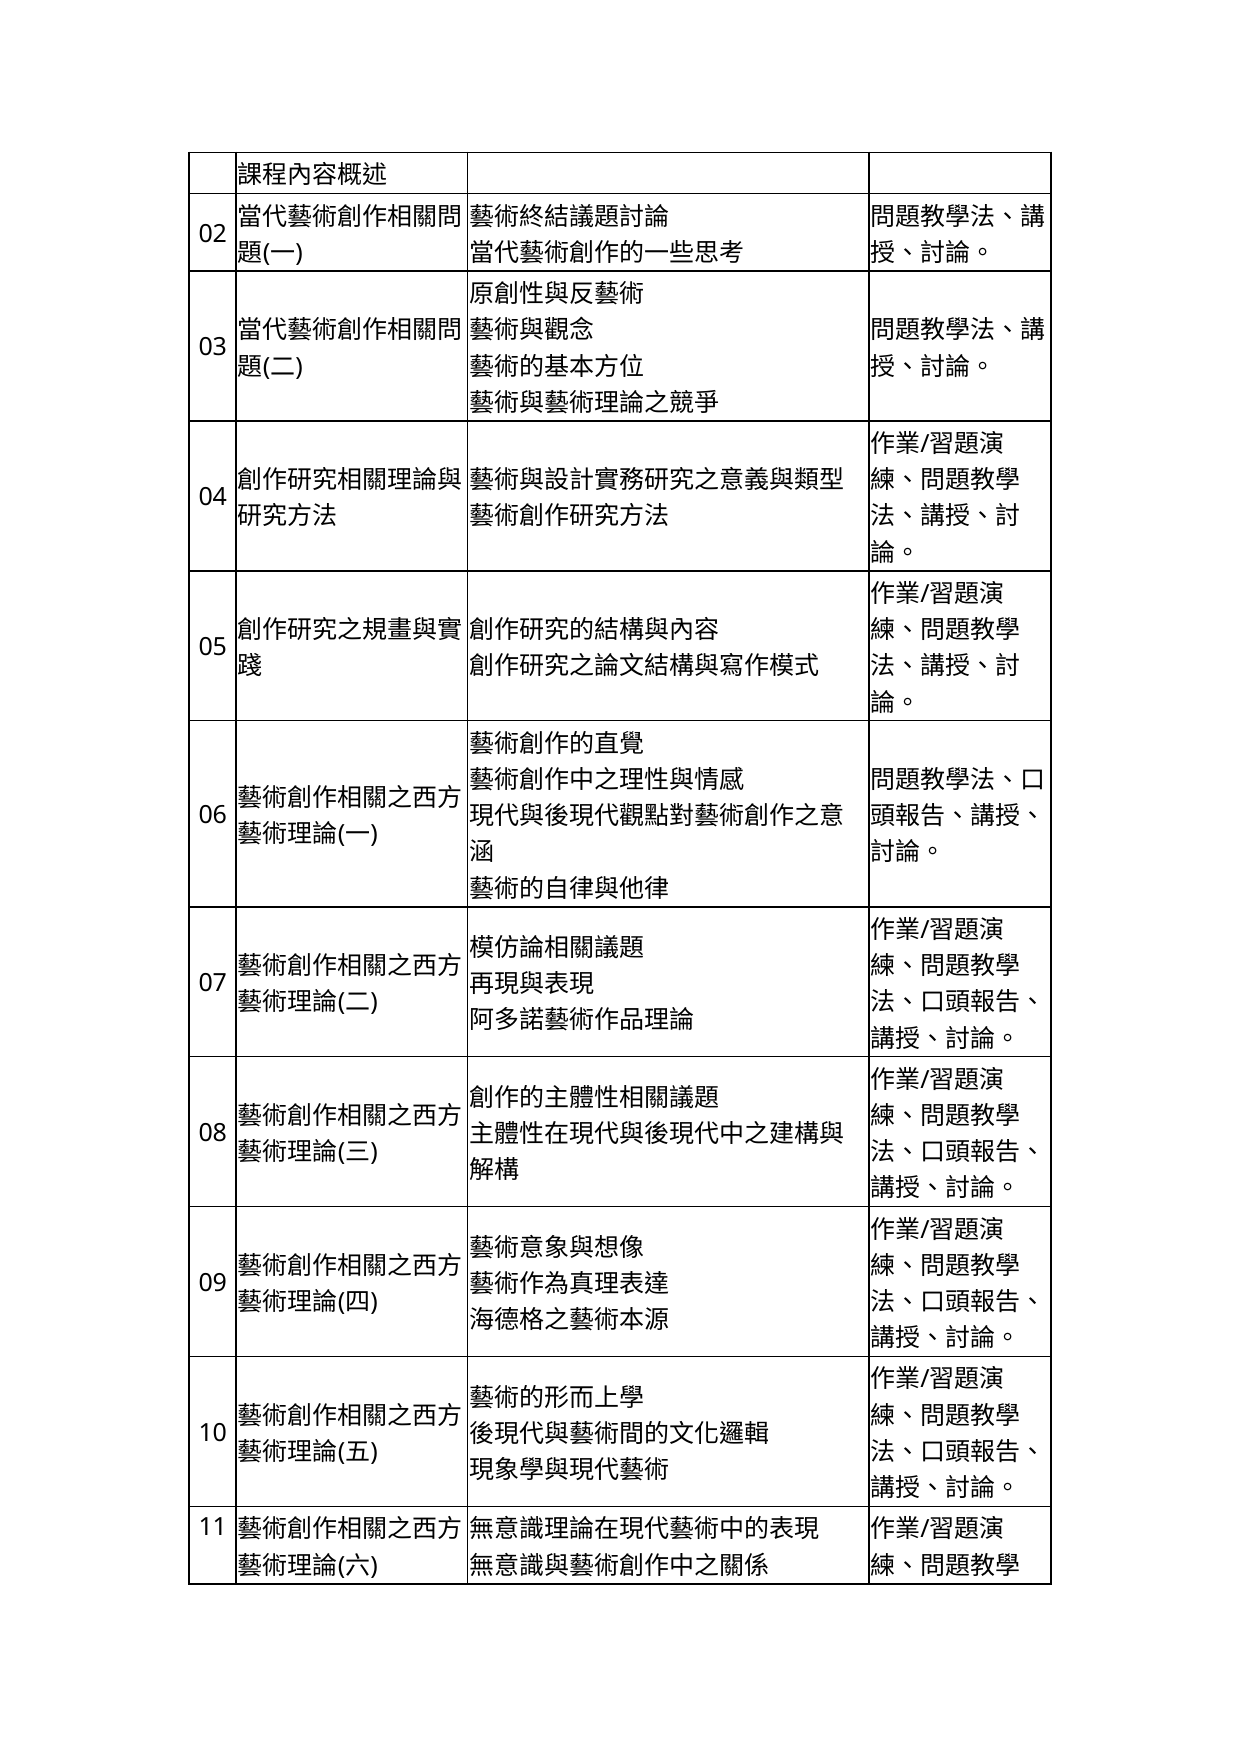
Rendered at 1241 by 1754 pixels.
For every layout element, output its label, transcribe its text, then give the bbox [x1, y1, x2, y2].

table_cell 08 [190, 1057, 235, 1206]
table_cell 藝術創作的直覺 藝術創作中之理性與情感 現代與後現代觀點對藝術創作之意涵 藝術的自律與他律 [468, 721, 868, 906]
table_cell 04 [190, 422, 235, 570]
table_cell 問題教學法、講授、討論。 [870, 272, 1050, 420]
table_cell 原創性與反藝術 藝術與觀念 藝術的基本方位 藝術與藝術理論之競爭 [468, 272, 868, 420]
table_cell 作業/習題演練、問題教學法、講授、討論。 [870, 572, 1050, 720]
table_cell 當代藝術創作相關問題(一) [237, 194, 467, 270]
table_cell 10 [190, 1357, 235, 1506]
table_cell 作業/習題演練、問題教學法、口頭報告、講授、討論。 [870, 1207, 1050, 1356]
table_cell 作業/習題演練、問題教學法、口頭報告、講授、討論。 [870, 1057, 1050, 1206]
table_cell 藝術創作相關之西方藝術理論(四) [237, 1207, 467, 1356]
table_cell 藝術終結議題討論 當代藝術創作的一些思考 [468, 194, 868, 270]
table_cell [190, 153, 235, 193]
table_cell 創作研究之規畫與實踐 [237, 572, 467, 720]
table_cell 作業/習題演練、問題教學法、口頭報告、講授、討論。 [870, 908, 1050, 1056]
table_cell 藝術創作相關之西方藝術理論(二) [237, 908, 467, 1056]
table_cell 無意識理論在現代藝術中的表現 無意識與藝術創作中之關係 [468, 1507, 868, 1583]
table_cell [468, 153, 868, 193]
table_cell 模仿論相關議題 再現與表現 阿多諾藝術作品理論 [468, 908, 868, 1056]
table_cell 藝術創作相關之西方藝術理論(五) [237, 1357, 467, 1506]
table_cell [870, 153, 1050, 193]
table_cell 11 [190, 1507, 235, 1583]
table_cell 藝術創作相關之西方藝術理論(三) [237, 1057, 467, 1206]
table_cell 藝術意象與想像 藝術作為真理表達 海德格之藝術本源 [468, 1207, 868, 1356]
table_cell 05 [190, 572, 235, 720]
table_cell 問題教學法、口頭報告、講授、討論。 [870, 721, 1050, 906]
table_cell 09 [190, 1207, 235, 1356]
table_cell 藝術創作相關之西方藝術理論(六) [237, 1507, 467, 1583]
table_cell 當代藝術創作相關問題(二) [237, 272, 467, 420]
table_cell 02 [190, 194, 235, 270]
table_cell 藝術與設計實務研究之意義與類型 藝術創作研究方法 [468, 422, 868, 570]
table_cell 07 [190, 908, 235, 1056]
table_cell 作業/習題演練、問題教學法、口頭報告、講授、討論。 [870, 1357, 1050, 1506]
table_cell 創作研究相關理論與研究方法 [237, 422, 467, 570]
table_cell 藝術創作相關之西方藝術理論(一) [237, 721, 467, 906]
table_cell 作業/習題演練、問題教學 [870, 1507, 1050, 1583]
table_cell 創作研究的結構與內容 創作研究之論文結構與寫作模式 [468, 572, 868, 720]
table_cell 藝術的形而上學 後現代與藝術間的文化邏輯 現象學與現代藝術 [468, 1357, 868, 1506]
table_cell 課程內容概述 [237, 153, 467, 193]
table_cell 06 [190, 721, 235, 906]
table_cell 問題教學法、講授、討論。 [870, 194, 1050, 270]
table_cell 創作的主體性相關議題 主體性在現代與後現代中之建構與解構 [468, 1057, 868, 1206]
table_cell 作業/習題演練、問題教學法、講授、討論。 [870, 422, 1050, 570]
table_cell 03 [190, 272, 235, 420]
